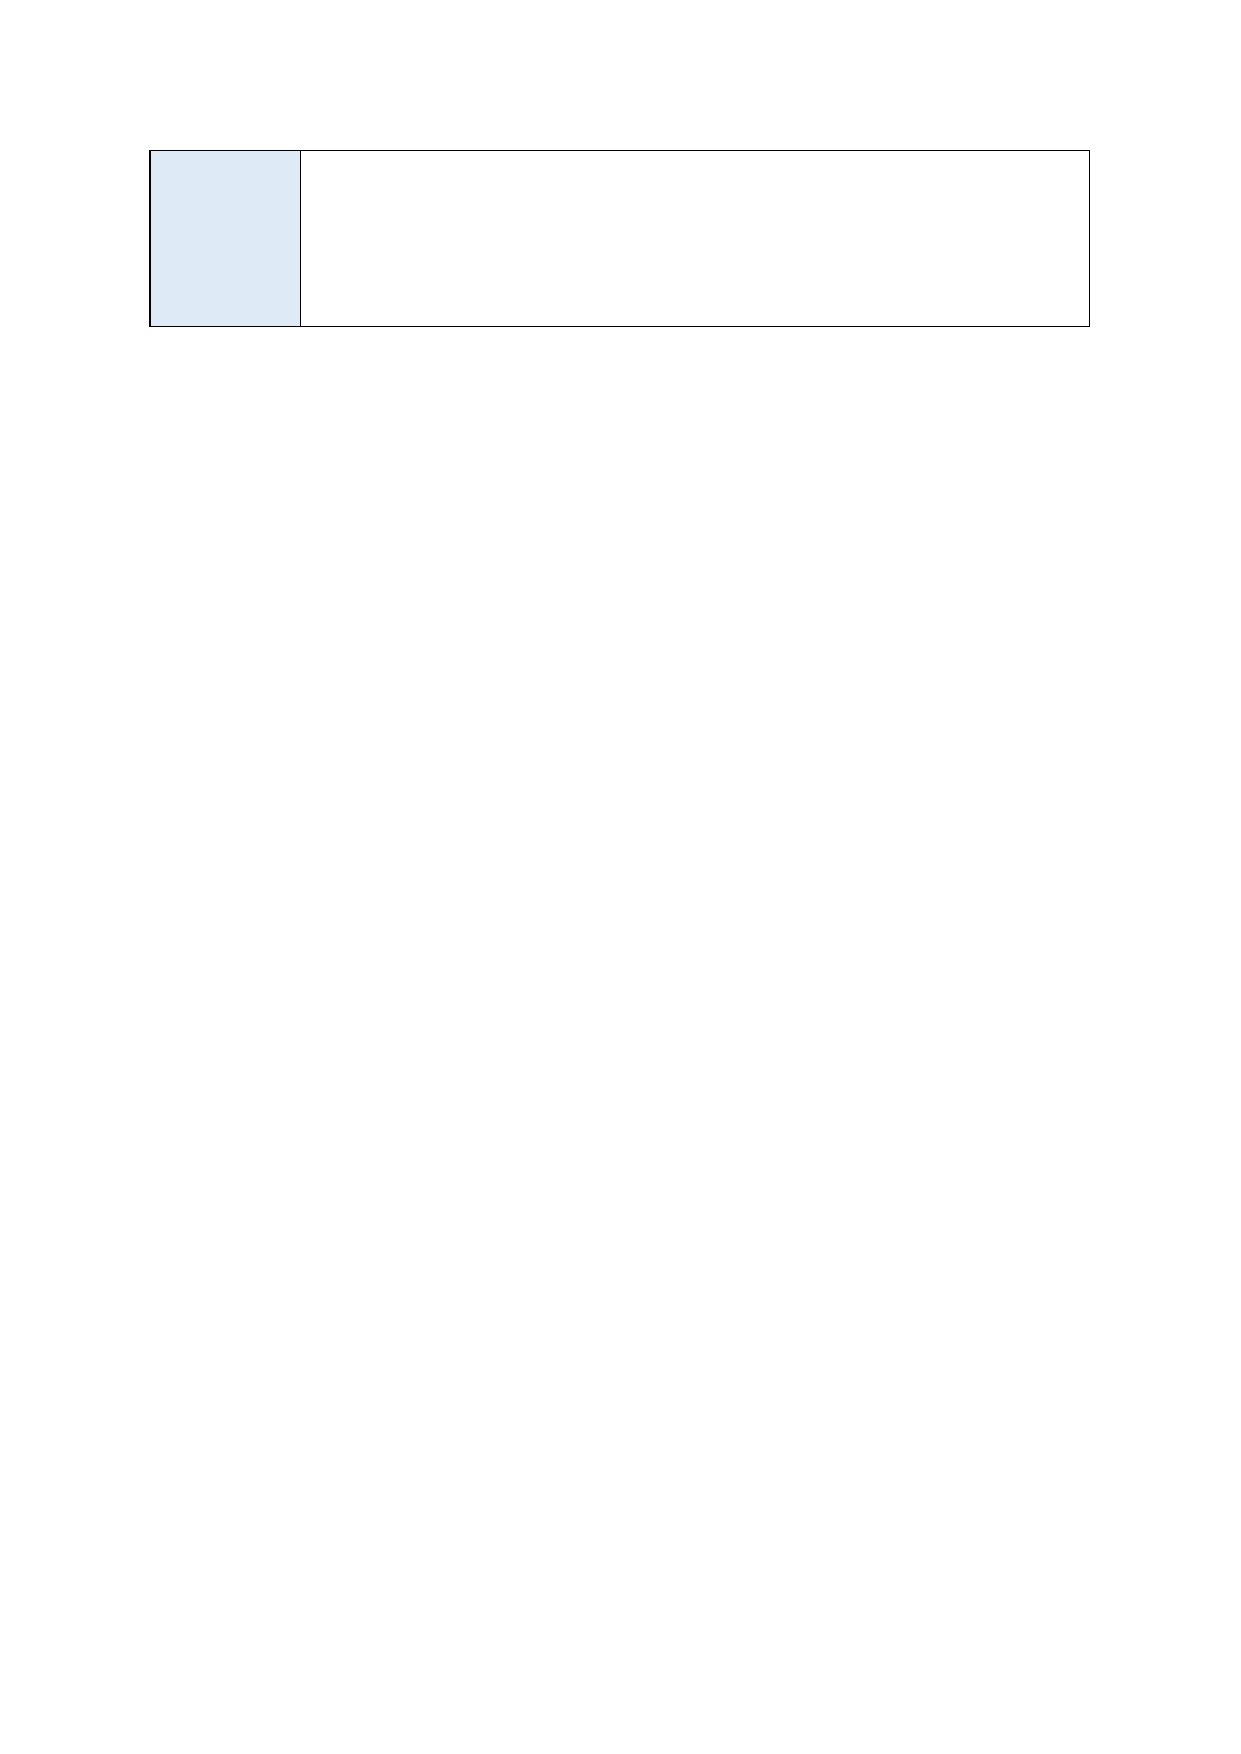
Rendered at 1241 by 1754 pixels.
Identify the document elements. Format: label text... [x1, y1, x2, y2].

table_cell Response: [151, 151, 300, 326]
table_cell [301, 151, 1089, 326]
